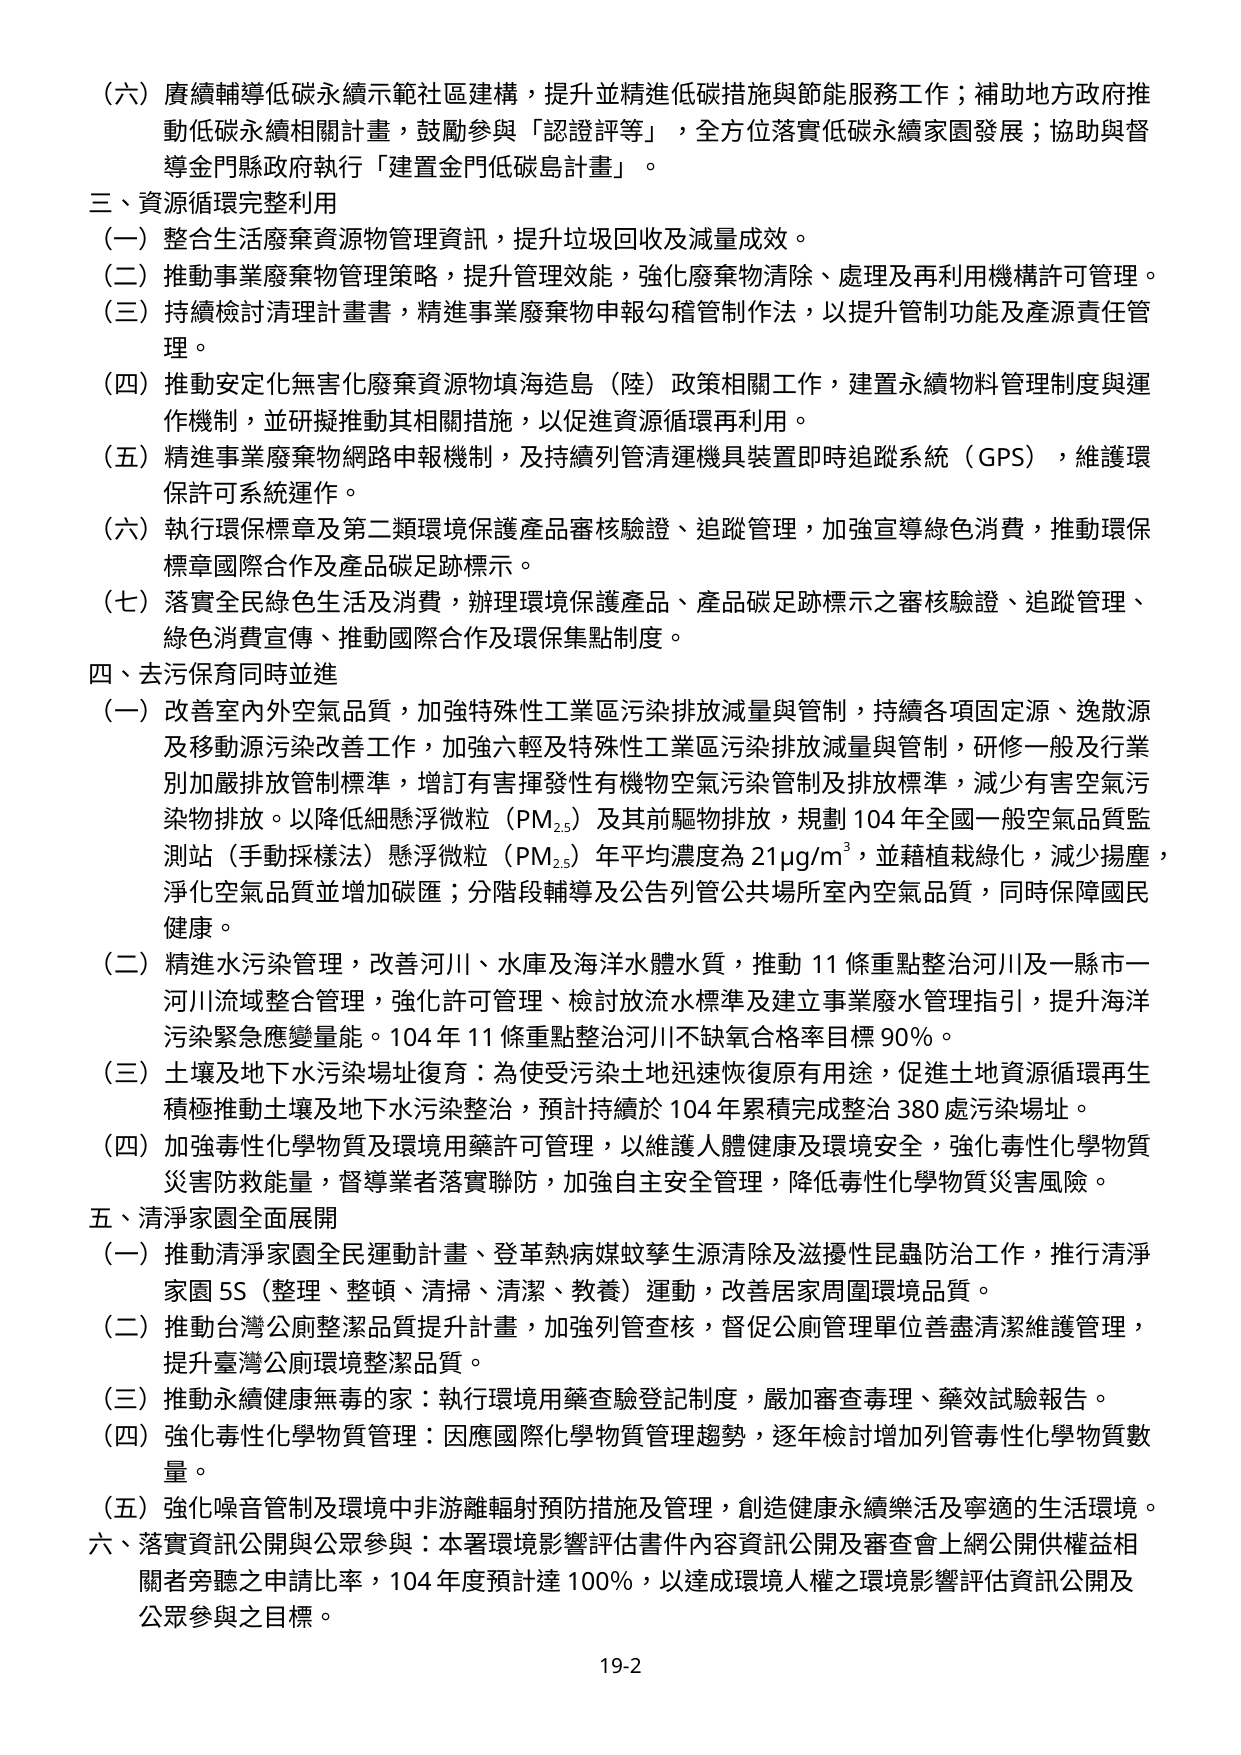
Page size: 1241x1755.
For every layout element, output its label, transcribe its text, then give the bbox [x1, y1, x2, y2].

text （三）持續檢討清理計畫書，精進事業廢棄物申報勾稽管制作法，以提升管制功能及產源責任管理。 [89, 292, 1152, 365]
text （五）精進事業廢棄物網路申報機制，及持續列管清運機具裝置即時追蹤系統（GPS），維護環保許可系統運作。 [89, 437, 1152, 510]
text 五、清淨家園全面展開 [89, 1199, 1152, 1235]
text （五）強化噪音管制及環境中非游離輻射預防措施及管理，創造健康永續樂活及寧適的生活環境。 [89, 1489, 1152, 1525]
text （四）推動安定化無害化廢棄資源物填海造島（陸）政策相關工作，建置永續物料管理制度與運作機制，並研擬推動其相關措施，以促進資源循環再利用。 [89, 365, 1152, 437]
text （六）賡續輔導低碳永續示範社區建構，提升並精進低碳措施與節能服務工作；補助地方政府推動低碳永續相關計畫，鼓勵參與「認證評等」，全方位落實低碳永續家園發展；協助與督導金門縣政府執行「建置金門低碳島計畫」。 [89, 75, 1152, 184]
text （三）土壤及地下水污染場址復育：為使受污染土地迅速恢復原有用途，促進土地資源循環再生，積極推動土壤及地下水污染整治，預計持續於104年累積完成整治380處污染場址。 [89, 1054, 1152, 1126]
text （七）落實全民綠色生活及消費，辦理環境保護產品、產品碳足跡標示之審核驗證、追蹤管理、綠色消費宣傳、推動國際合作及環保集點制度。 [89, 582, 1152, 655]
text （一）整合生活廢棄資源物管理資訊，提升垃圾回收及減量成效。 [89, 220, 1152, 256]
text 六、落實資訊公開與公眾參與：本署環境影響評估書件內容資訊公開及審查會上網公開供權益相關者旁聽之申請比率，104年度預計達100％，以達成環境人權之環境影響評估資訊公開及公眾參與之目標。 [89, 1525, 1152, 1634]
text （六）執行環保標章及第二類環境保護產品審核驗證、追蹤管理，加強宣導綠色消費，推動環保標章國際合作及產品碳足跡標示。 [89, 510, 1152, 582]
text （四）強化毒性化學物質管理：因應國際化學物質管理趨勢，逐年檢討增加列管毒性化學物質數量。 [89, 1416, 1152, 1489]
text 四、去污保育同時並進 [89, 655, 1152, 691]
text （四）加強毒性化學物質及環境用藥許可管理，以維護人體健康及環境安全，強化毒性化學物質災害防救能量，督導業者落實聯防，加強自主安全管理，降低毒性化學物質災害風險。 [89, 1126, 1152, 1199]
text 三、資源循環完整利用 [89, 184, 1152, 220]
text （一）改善室內外空氣品質，加強特殊性工業區污染排放減量與管制，持續各項固定源、逸散源及移動源污染改善工作，加強六輕及特殊性工業區污染排放減量與管制，研修一般及行業別加嚴排放管制標準，增訂有害揮發性有機物空氣污染管制及排放標準，減少有害空氣污染物排放。以降低細懸浮微粒（PM2.5）及其前驅物排放，規劃104年全國一般空氣品質監測站（手動採樣法）懸浮微粒（PM2.5）年平均濃度為21μg/m3，並藉植栽綠化，減少揚塵，淨化空氣品質並增加碳匯；分階段輔導及公告列管公共場所室內空氣品質，同時保障國民健康。 [89, 691, 1152, 945]
text （一）推動清淨家園全民運動計畫、登革熱病媒蚊孳生源清除及滋擾性昆蟲防治工作，推行清淨家園5S（整理、整頓、清掃、清潔、教養）運動，改善居家周圍環境品質。 [89, 1235, 1152, 1307]
text （二）推動台灣公廁整潔品質提升計畫，加強列管查核，督促公廁管理單位善盡清潔維護管理，提升臺灣公廁環境整潔品質。 [89, 1307, 1152, 1380]
text （二）推動事業廢棄物管理策略，提升管理效能，強化廢棄物清除、處理及再利用機構許可管理。 [89, 256, 1152, 292]
text （三）推動永續健康無毒的家：執行環境用藥查驗登記制度，嚴加審查毒理、藥效試驗報告。 [89, 1380, 1152, 1416]
text （二）精進水污染管理，改善河川、水庫及海洋水體水質，推動11條重點整治河川及一縣市一河川流域整合管理，強化許可管理、檢討放流水標準及建立事業廢水管理指引，提升海洋污染緊急應變量能。104年11條重點整治河川不缺氧合格率目標90％。 [89, 945, 1152, 1054]
